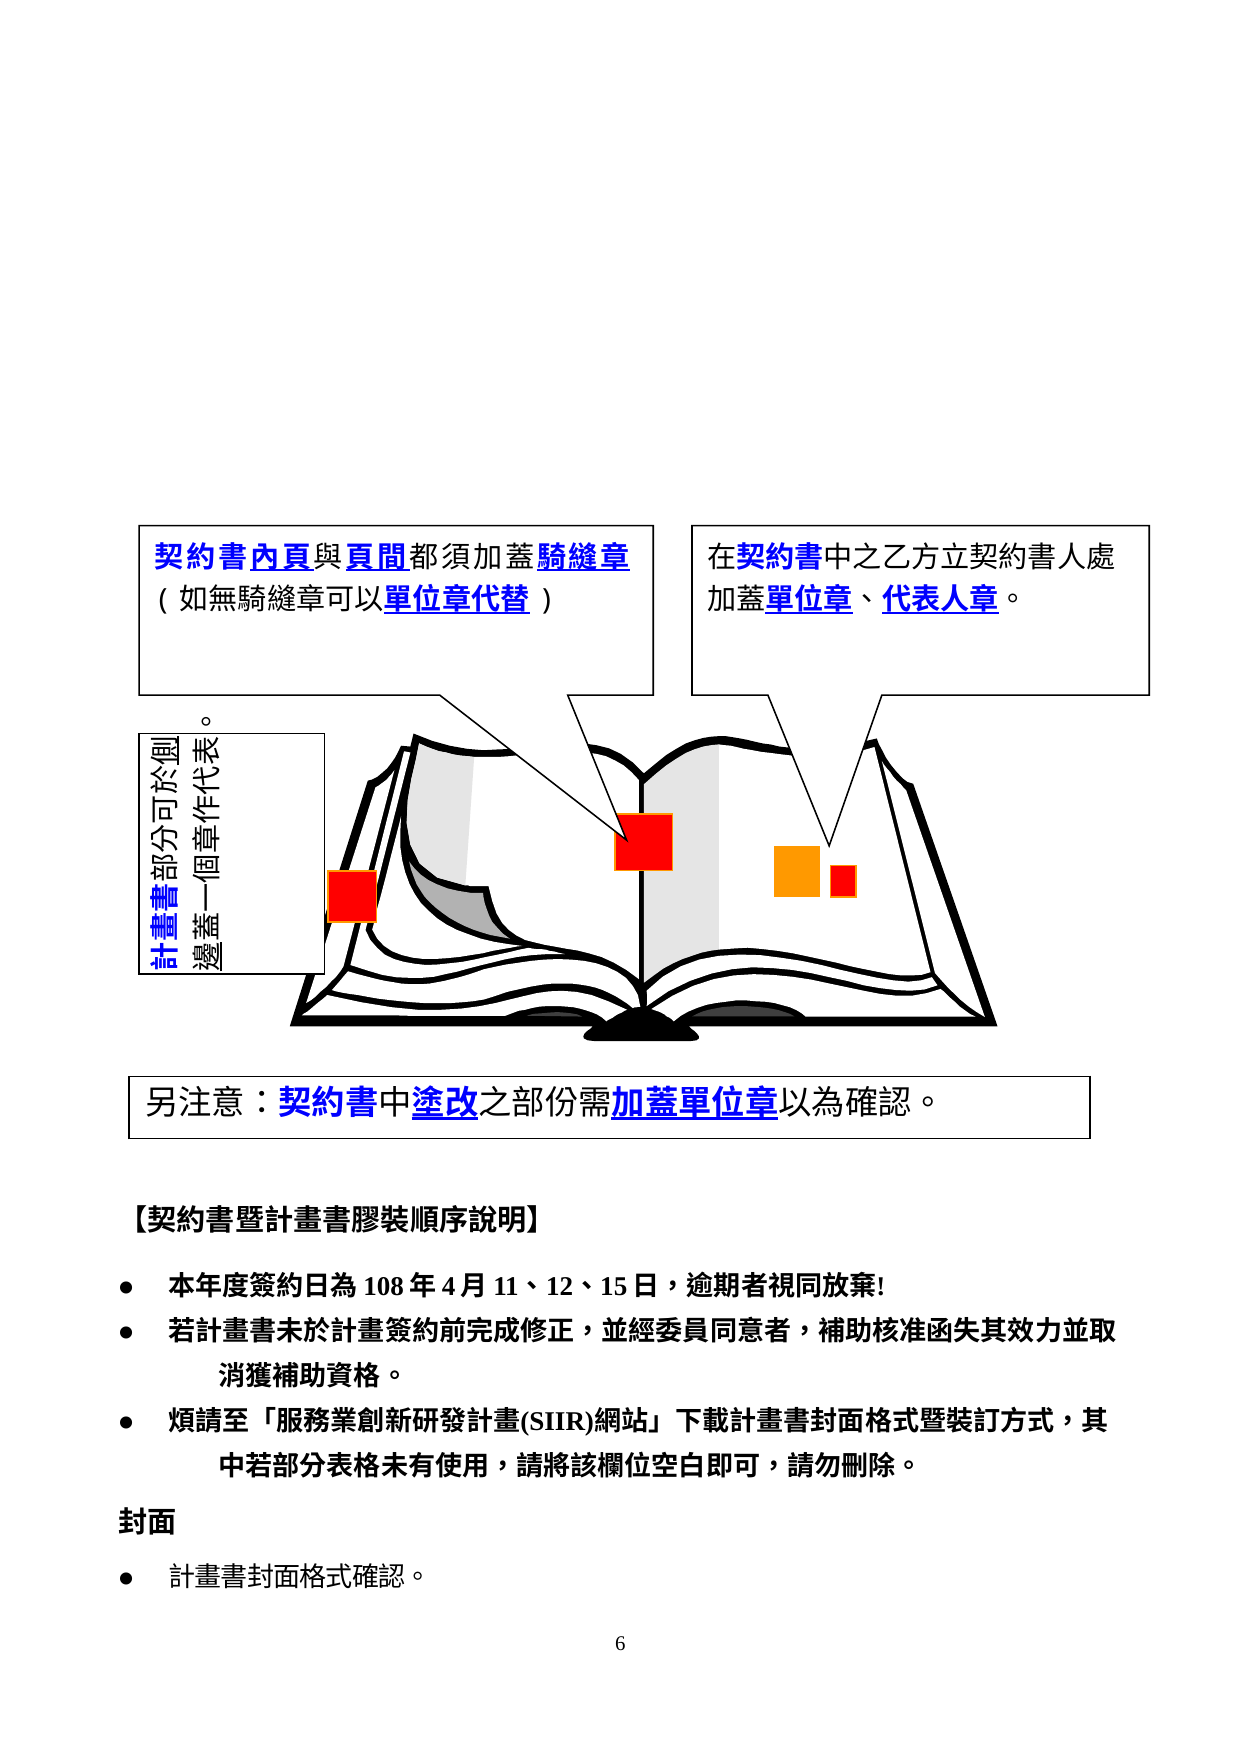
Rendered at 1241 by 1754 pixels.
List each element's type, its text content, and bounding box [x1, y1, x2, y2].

list 煩請至「服務業創新研發計畫(SIIR)網站」下載計畫書封面格式暨裝訂方式，其中若部分表格未有使用，請將該欄位空白即可，請勿刪除。 [118, 1399, 1122, 1483]
text 【契約書暨計畫書膠裝順序說明】 [118, 1196, 1122, 1238]
list 若計畫書未於計畫簽約前完成修正，並經委員同意者，補助核准函失其效力並取消獲補助資格。 [118, 1308, 1122, 1393]
text 封面 [118, 1489, 1122, 1543]
text 另注意：契約書中塗改之部份需加蓋單位章以為確認。 [145, 1085, 1074, 1122]
list 本年度簽約日為108年4月11、12、15日，逾期者視同放棄! [118, 1263, 1122, 1303]
list 計畫書封面格式確認。 [118, 1543, 1137, 1597]
